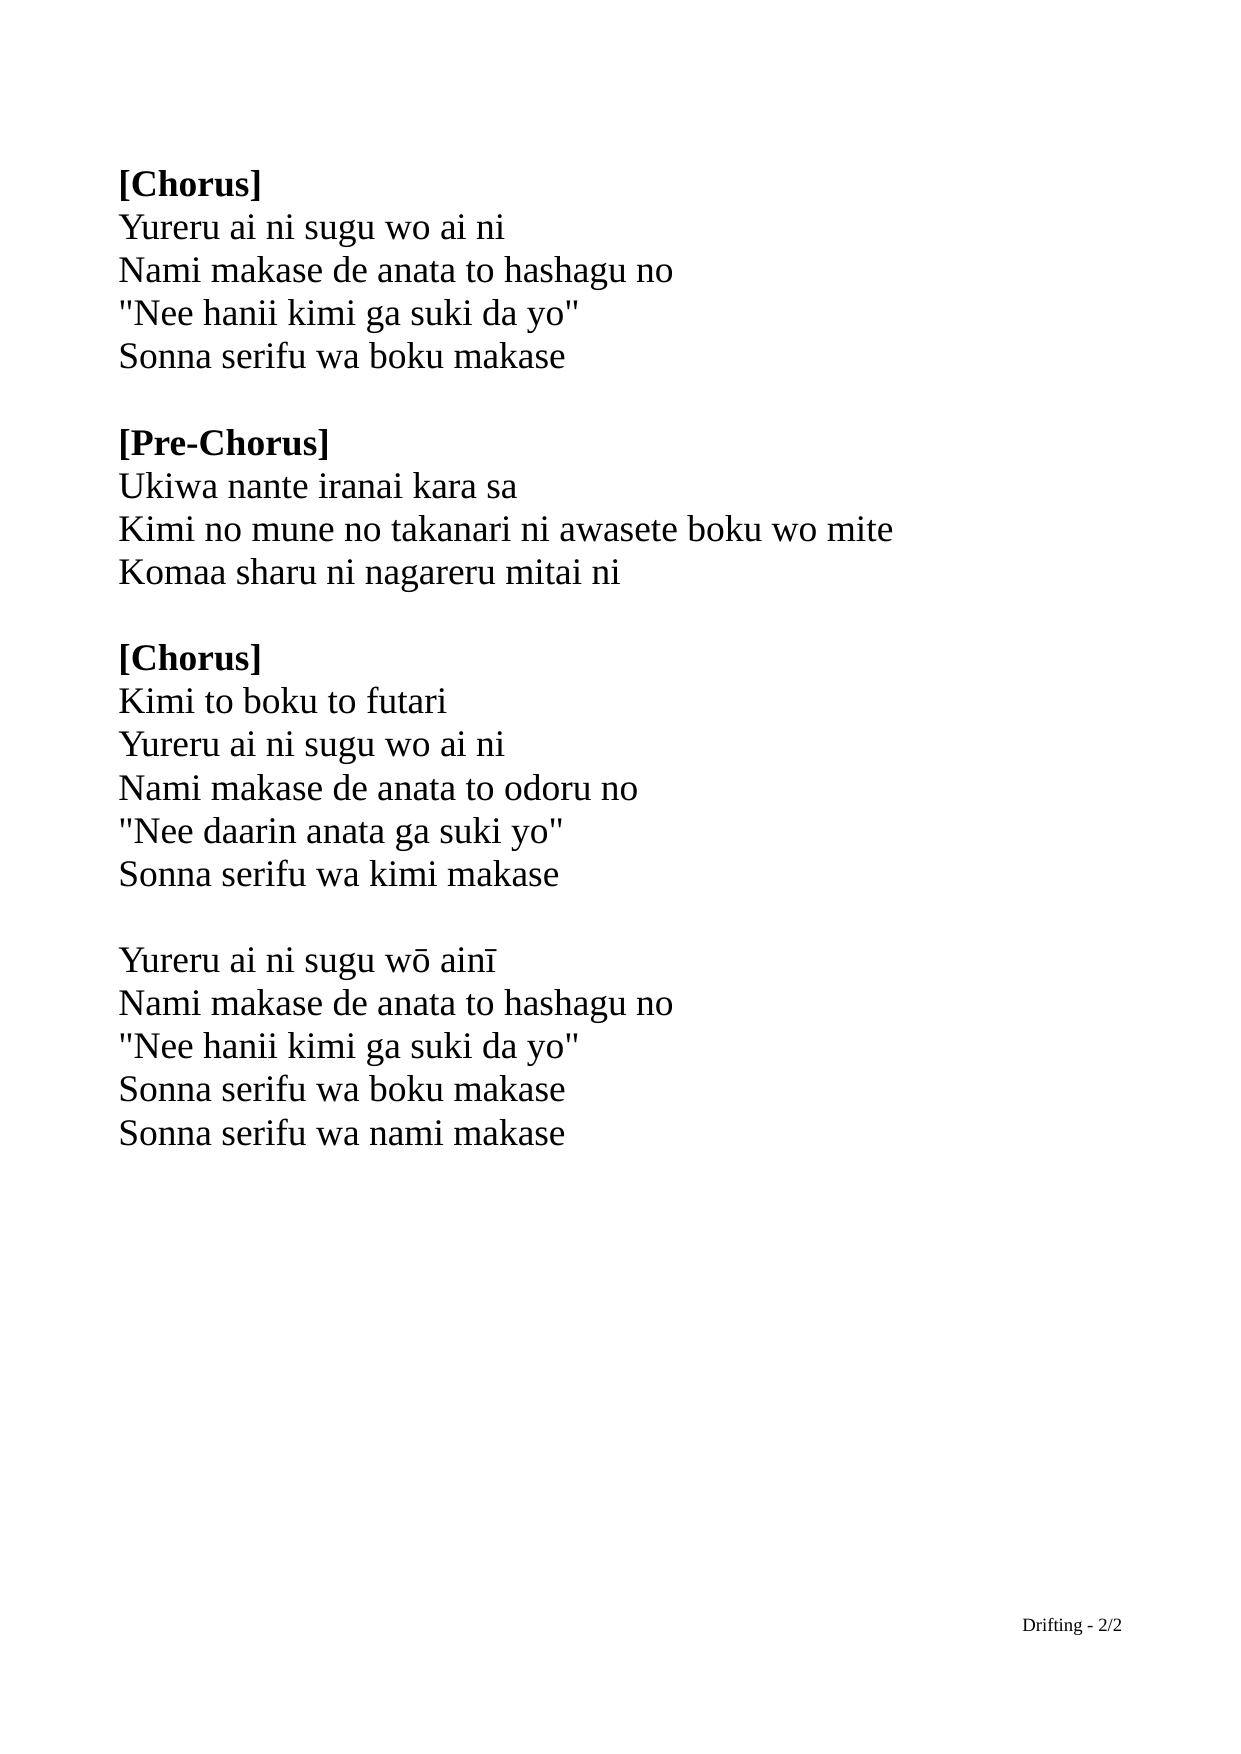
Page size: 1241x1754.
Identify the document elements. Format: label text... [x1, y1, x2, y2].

text [Chorus] Yureru ai ni sugu wo ai ni Nami makase de anata to hashagu no "Nee hanii kimi ga suki da yo" Sonna serifu wa boku makase [Pre-Chorus] Ukiwa nante iranai kara sa Kimi no mune no takanari ni awasete boku wo mite Komaa sharu ni nagareru mitai ni [Chorus] Kimi to boku to futari Yureru ai ni sugu wo ai ni Nami makase de anata to odoru no "Nee daarin anata ga suki yo" Sonna serifu wa kimi makase Yureru ai ni sugu wō ainī Nami makase de anata to hashagu no "Nee hanii kimi ga suki da yo" Sonna serifu wa boku makase Sonna serifu wa nami makase [118, 161, 1122, 1153]
